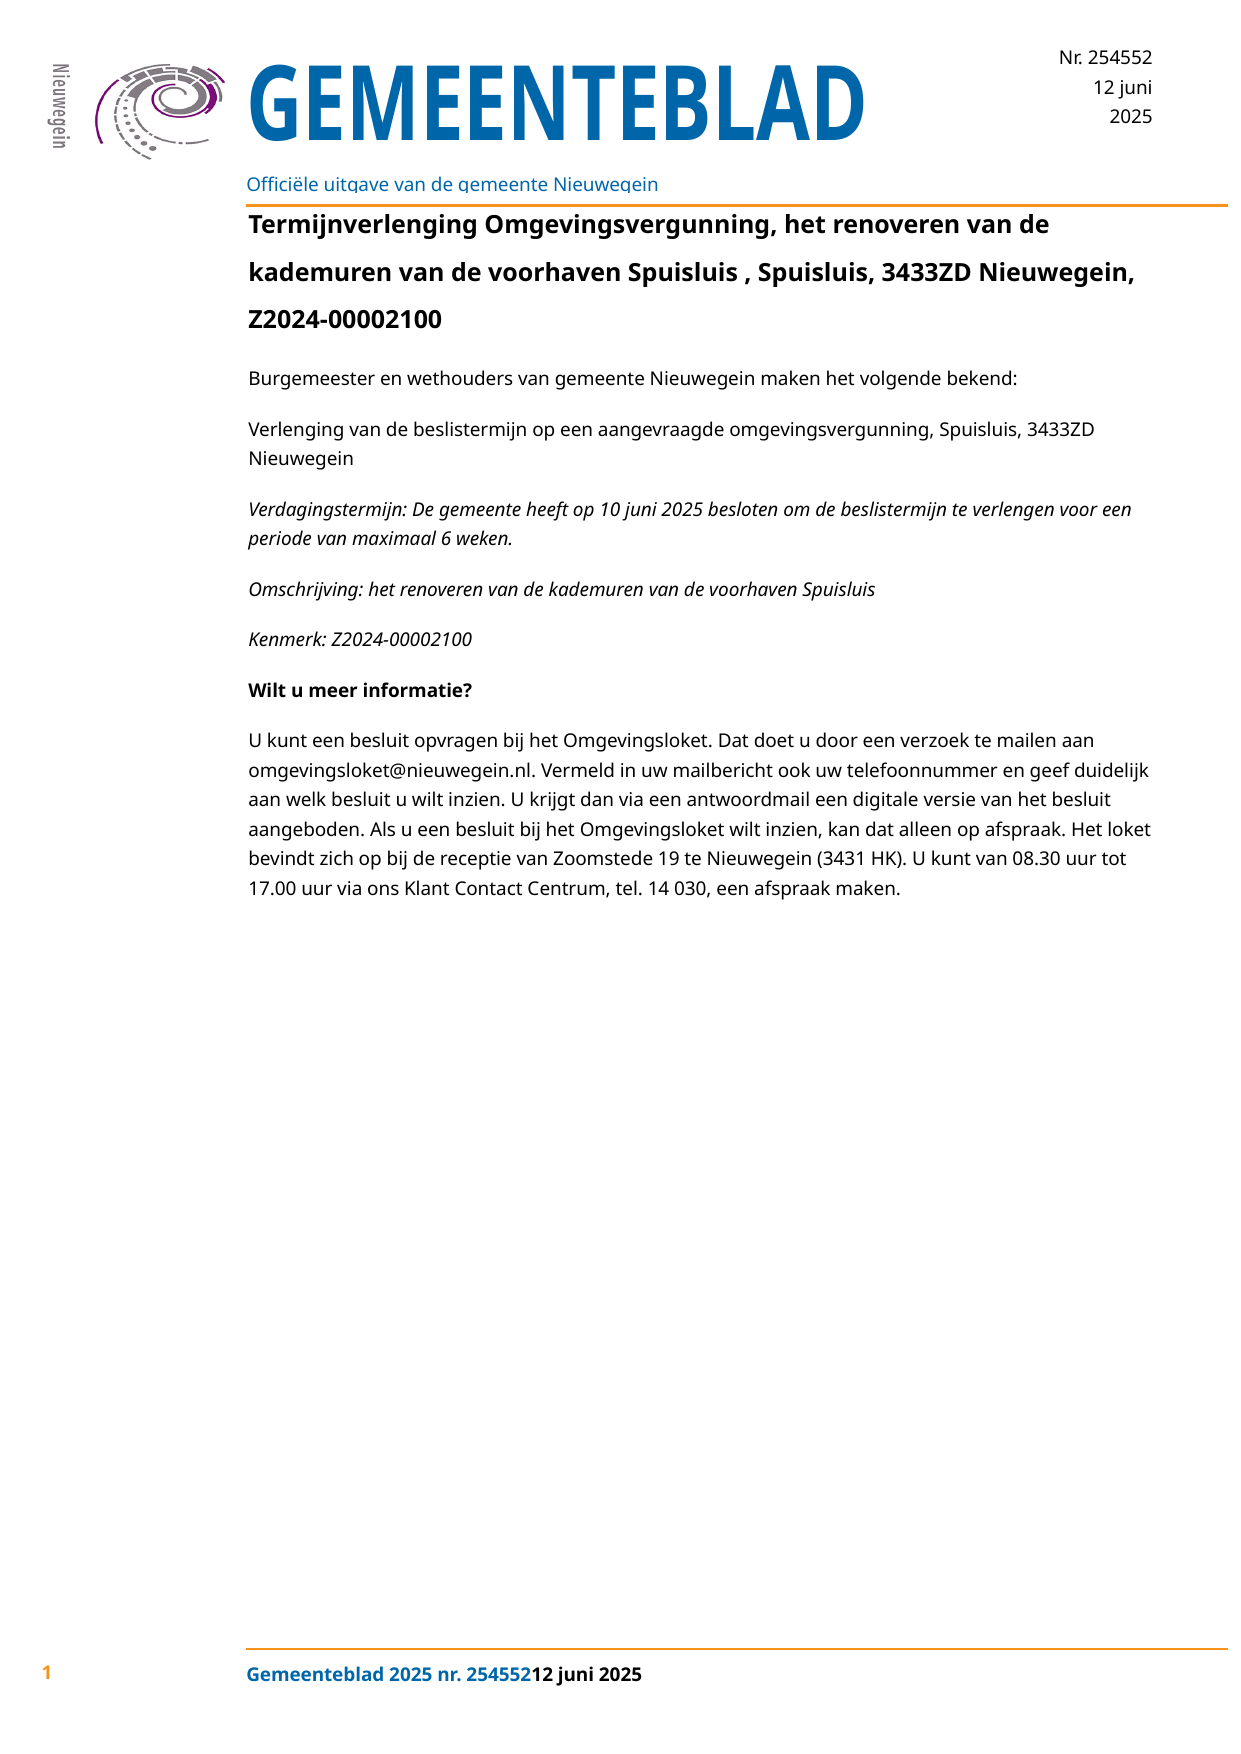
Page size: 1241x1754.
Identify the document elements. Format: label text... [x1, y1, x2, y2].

text U kunt een besluit opvragen bij het Omgevingsloket. Dat doet u door een verzoek te mailen aan omgevingsloket@nieuwegein.nl. Vermeld in uw mailbericht ook uw telefoonnummer en geef duidelijk aan welk besluit u wilt inzien. U krijgt dan via een antwoordmail een digitale versie van het besluit aangeboden. Als u een besluit bij het Omgevingsloket wilt inzien, kan dat alleen op afspraak. Het loket bevindt zich op bij de receptie van Zoomstede 19 te Nieuwegein (3431 HK). U kunt van 08.30 uur tot 17.00 uur via ons Klant Contact Centrum, tel. 14 030, een afspraak maken. [248, 727, 1152, 901]
text Termijnverlenging Omgevingsvergunning, het renoveren van de kademuren van de voorhaven Spuisluis , Spuisluis, 3433ZD Nieuwegein, Z2024-00002100 [248, 207, 1152, 336]
text Verdagingstermijn: De gemeente heeft op 10 juni 2025 besloten om de beslistermijn te verlengen voor een periode van maximaal 6 weken. [248, 496, 1152, 551]
picture [41, 47, 231, 172]
text Wilt u meer informatie? [248, 677, 1152, 702]
text Verlenging van de beslistermijn op een aangevraagde omgevingsvergunning, Spuisluis, 3433ZD Nieuwegein [248, 416, 1152, 471]
text Burgemeester en wethouders van gemeente Nieuwegein maken het volgende bekend: [248, 366, 1152, 391]
text Omschrijving: het renoveren van de kademuren van de voorhaven Spuisluis [248, 576, 1152, 602]
text Kenmerk: Z2024-00002100 [248, 626, 1152, 652]
